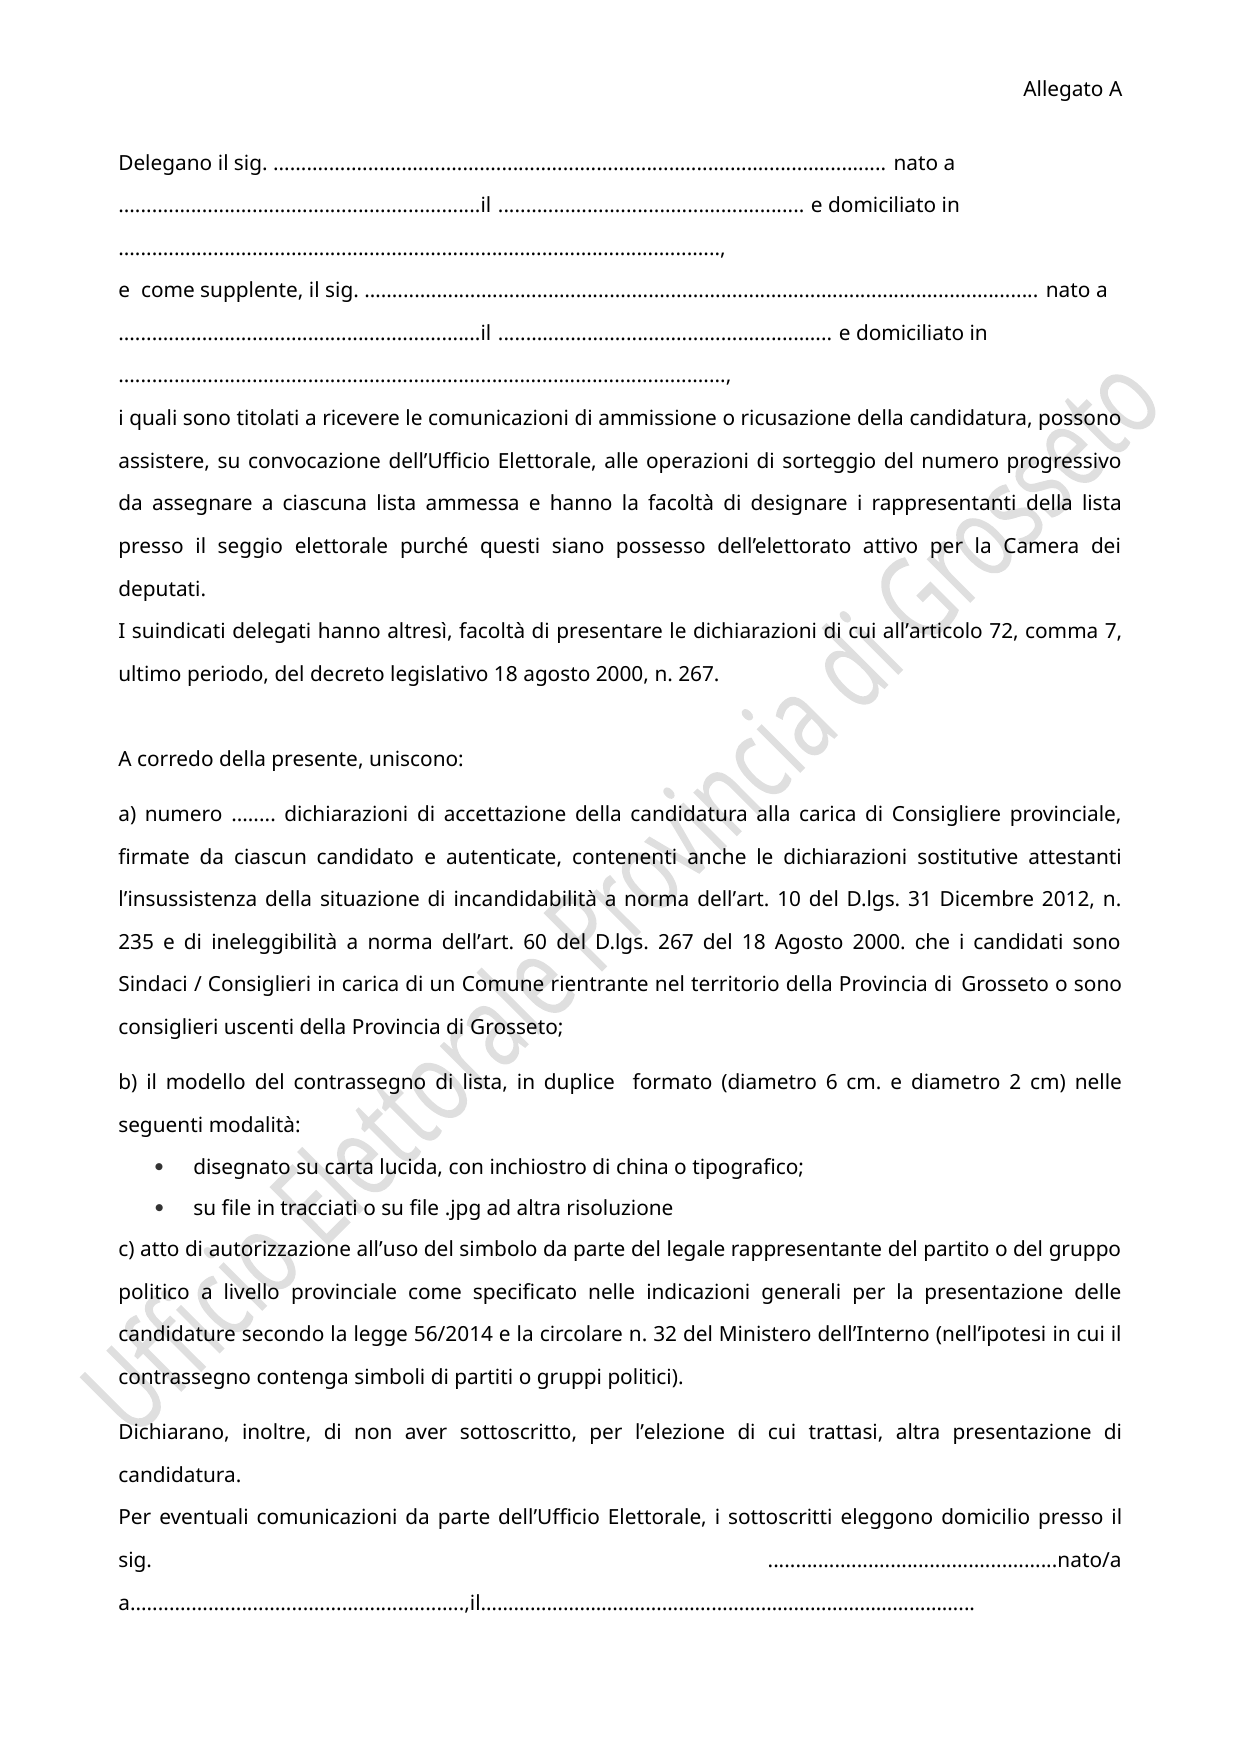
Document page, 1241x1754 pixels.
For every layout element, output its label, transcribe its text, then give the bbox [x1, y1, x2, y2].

list su file in tracciati o su file .jpg ad altra risoluzione [307, 1193, 1122, 1222]
list su file in tracciati o su file .jpg ad altra risoluzione [156, 1193, 303, 1222]
list disegnato su carta lucida, con inchiostro di china o tipografico; [359, 1152, 1122, 1181]
text Per eventuali comunicazioni da parte dell’Ufficio Elettorale, i sottoscritti eleggono domicilio presso il sig. ....................................................nato/a a............................................................,il……………………………………………………………………………... [118, 1502, 1122, 1616]
text I suindicati delegati hanno altresì, facoltà di presentare le dichiarazioni di cui all’articolo 72, comma 7, ultimo periodo, del decreto legislativo 18 agosto 2000, n. 267. [118, 616, 1122, 687]
text b) il modello del contrassegno di lista, in duplice formato (diametro 6 cm. e diametro 2 cm) nelle seguenti modalità: [118, 1067, 1122, 1138]
text Delegano il sig. .............................................................................................................. nato a .................................................................il ....................................................... e domiciliato in ............................................................................................................, [118, 148, 1122, 261]
text Dichiarano, inoltre, di non aver sottoscritto, per l’elezione di cui trattasi, altra presentazione di candidatura. [118, 1417, 1122, 1488]
text [783, 744, 1122, 772]
text i quali sono titolati a ricevere le comunicazioni di ammissione o ricusazione della candidatura, possono assistere, su convocazione dell’Ufficio Elettorale, alle operazioni di sorteggio del numero progressivo da assegnare a ciascuna lista ammessa e hanno la facoltà di designare i rappresentanti della lista presso il seggio elettorale purché questi siano possesso dell’elettorato attivo per la Camera dei deputati. [118, 403, 1122, 602]
text c) atto di autorizzazione all’uso del simbolo da parte del legale rappresentante del partito o del gruppo politico a livello provinciale come specificato nelle indicazioni generali per la presentazione delle candidature secondo la legge 56/2014 e la circolare n. 32 del Ministero dell’Interno (nell’ipotesi in cui il contrassegno contenga simboli di partiti o gruppi politici). [118, 1234, 1122, 1391]
text A corredo della presente, uniscono: [118, 744, 741, 772]
text e come supplente, il sig. …...................................................................................................................... nato a .................................................................il ............................................................ e domiciliato in ............................................................................................................., [118, 275, 1122, 389]
text a) numero ........ dichiarazioni di accettazione della candidatura alla carica di Consigliere provinciale, firmate da ciascun candidato e autenticate, contenenti anche le dichiarazioni sostitutive attestanti l’insussistenza della situazione di incandidabilità a norma dell’art. 10 del D.lgs. 31 Dicembre 2012, n. 235 e di ineleggibilità a norma dell’art. 60 del D.lgs. 267 del 18 Agosto 2000. che i candidati sono Sindaci / Consiglieri in carica di un Comune rientrante nel territorio della Provincia di Grosseto o sono consiglieri uscenti della Provincia di Grosseto; [118, 799, 1122, 1041]
text [744, 744, 798, 772]
list disegnato su carta lucida, con inchiostro di china o tipografico; [155, 1152, 325, 1181]
